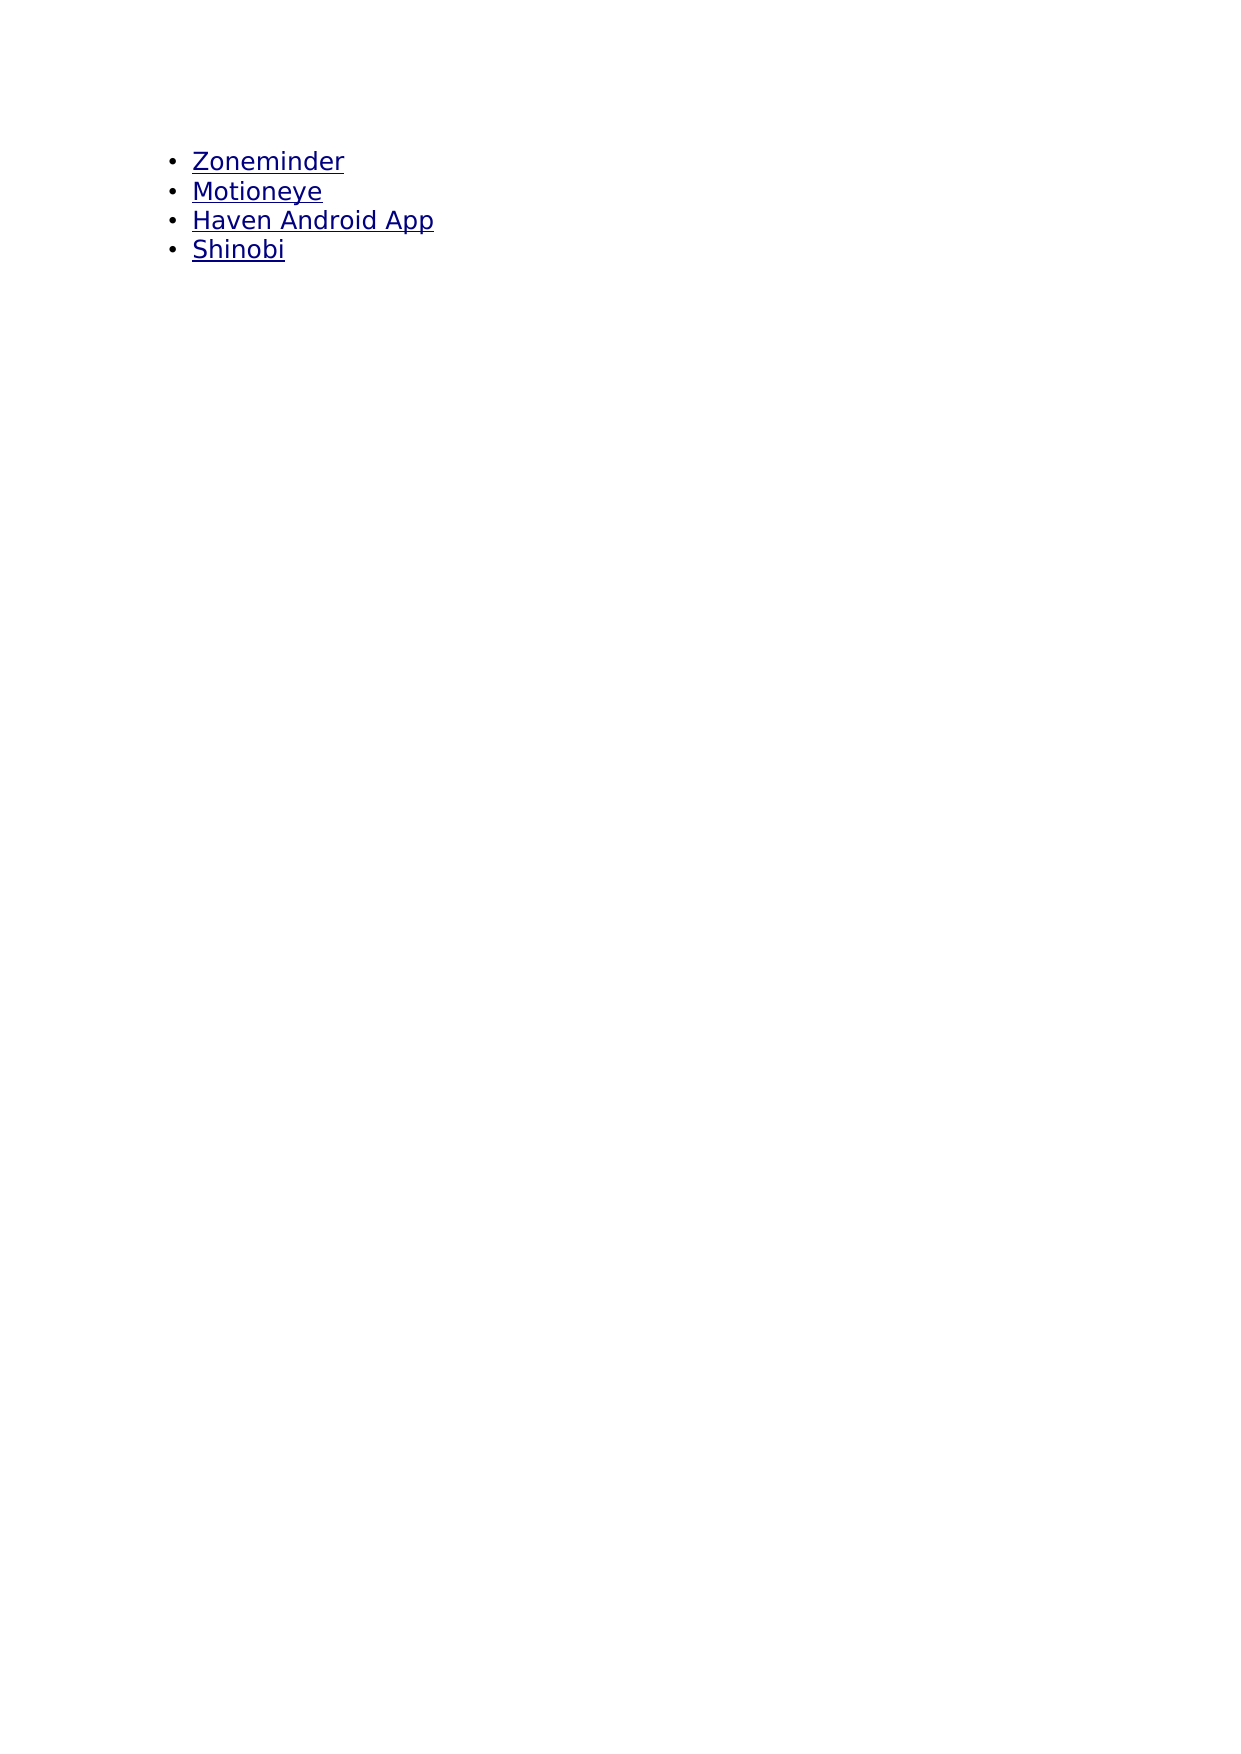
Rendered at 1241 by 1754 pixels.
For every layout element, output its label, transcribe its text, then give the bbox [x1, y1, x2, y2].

list Zoneminder [177, 148, 1122, 177]
list Motioneye [177, 177, 1122, 206]
list Shinobi [177, 235, 1122, 264]
list Haven Android App [177, 206, 1122, 235]
